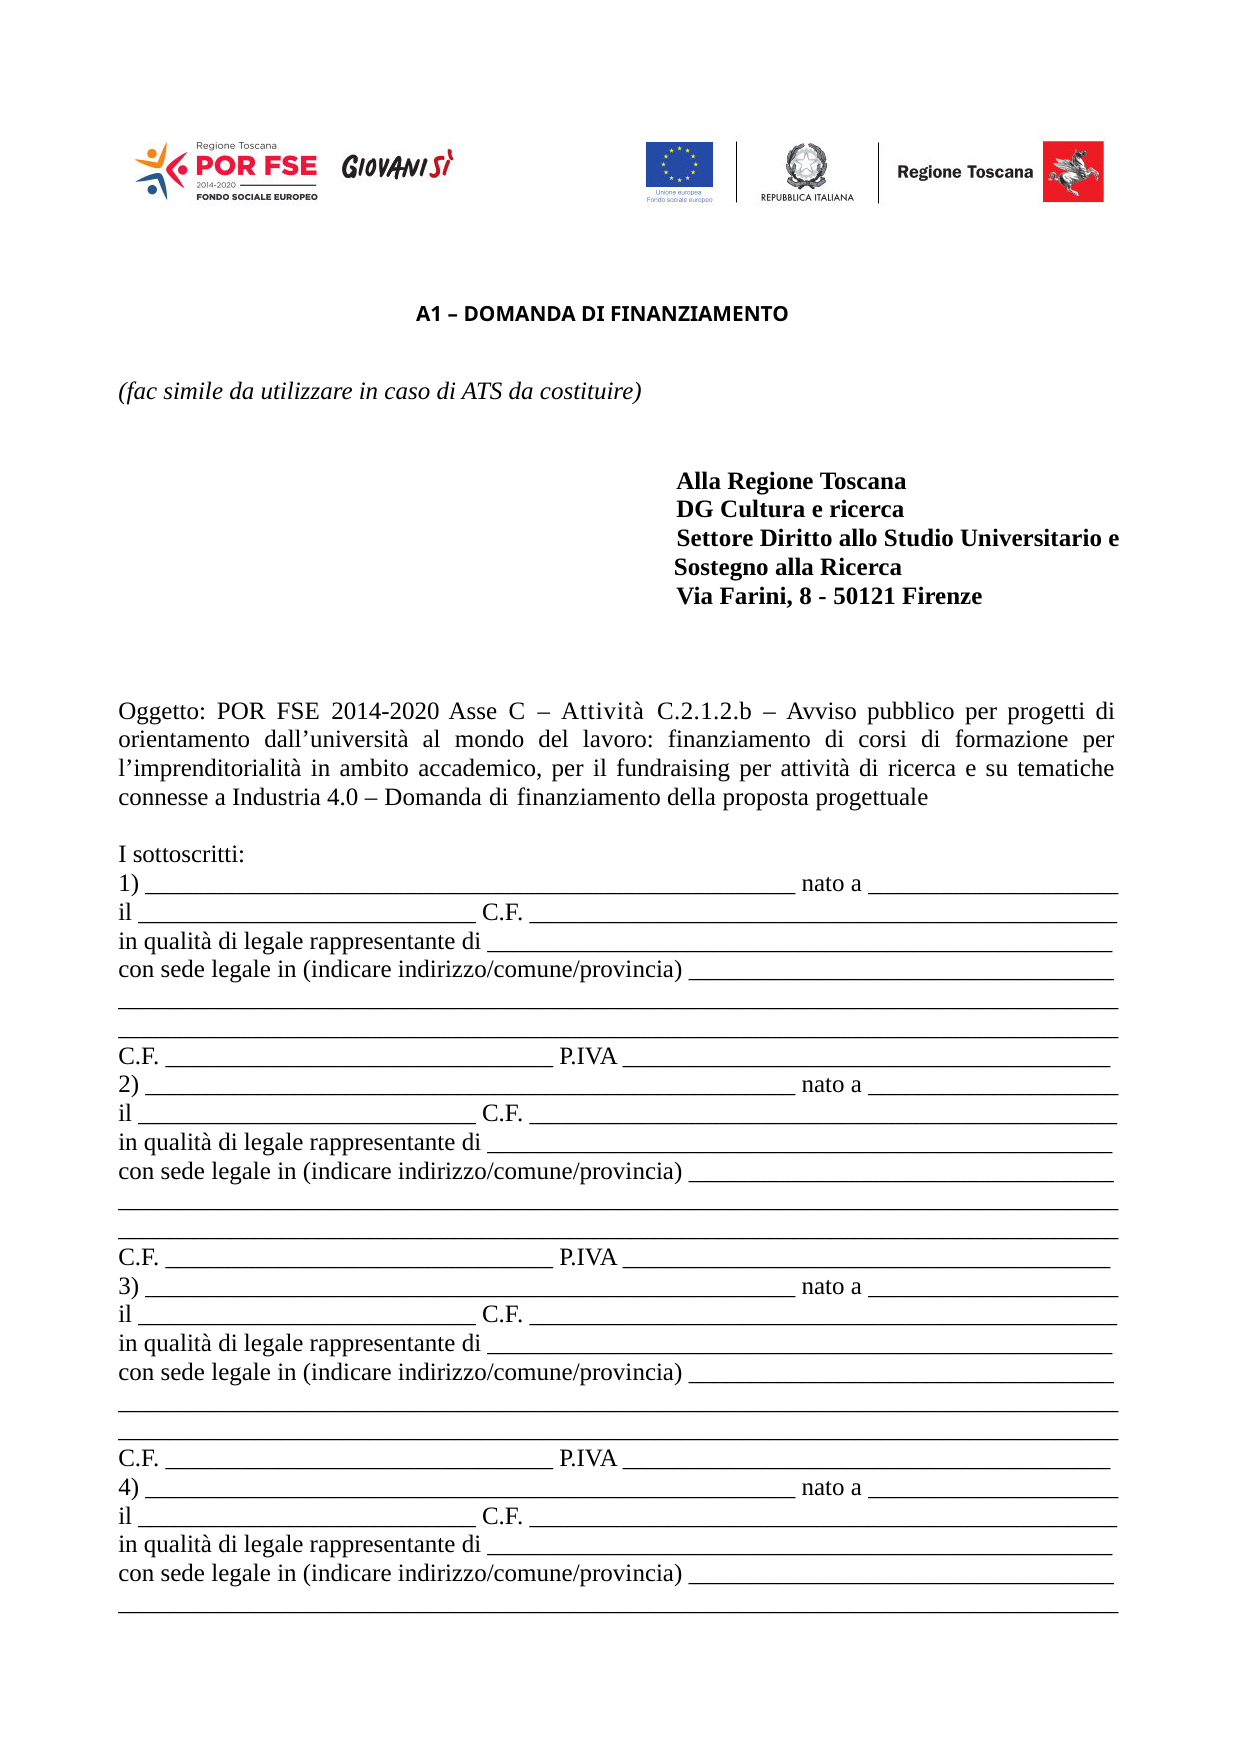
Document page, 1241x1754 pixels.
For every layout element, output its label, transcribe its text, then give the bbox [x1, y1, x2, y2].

text ________________________________________________________________________________ [118, 1414, 1122, 1443]
text Settore Diritto allo Studio Universitario e [676, 523, 1124, 552]
text con sede legale in (indicare indirizzo/comune/provincia) __________________________________ [118, 1156, 1122, 1184]
text C.F. _______________________________ P.IVA _______________________________________ [118, 1443, 1122, 1472]
text ________________________________________________________________________________ [118, 1184, 1122, 1213]
text Via Farini, 8 - 50121 Firenze [676, 581, 1124, 609]
text ________________________________________________________________________________ [118, 983, 1122, 1012]
text in qualità di legale rappresentante di __________________________________________________ [118, 1529, 1122, 1558]
text DG Cultura e ricerca [676, 494, 1074, 523]
text 4) ____________________________________________________ nato a ____________________ [118, 1472, 1122, 1501]
text con sede legale in (indicare indirizzo/comune/provincia) __________________________________ [118, 1357, 1122, 1386]
text Alla Regione Toscana [676, 466, 1124, 494]
picture [118, 118, 1123, 235]
text il ___________________________ C.F. _______________________________________________ [118, 1501, 1122, 1529]
text 3) ____________________________________________________ nato a ____________________ [118, 1271, 1122, 1299]
text ________________________________________________________________________________ [118, 1213, 1122, 1242]
text Oggetto: POR FSE 2014-2020 Asse C – Attività C.2.1.2.b – Avviso pubblico per progetti di orientamento dall’università al mondo del lavoro: finanziamento di corsi di formazione per l’imprenditorialità in ambito accademico, per il fundraising per attività di ricerca e su tematiche connesse a Industria 4.0 – Domanda di finanziamento della proposta progettuale [118, 696, 1116, 811]
text A1 – DOMANDA DI FINANZIAMENTO [118, 304, 1087, 325]
text il ___________________________ C.F. _______________________________________________ [118, 897, 1122, 926]
text Sostegno alla Ricerca [674, 552, 1124, 581]
text con sede legale in (indicare indirizzo/comune/provincia) __________________________________ [118, 1558, 1122, 1587]
text con sede legale in (indicare indirizzo/comune/provincia) __________________________________ [118, 954, 1122, 983]
text 2) ____________________________________________________ nato a ____________________ [118, 1069, 1122, 1098]
text C.F. _______________________________ P.IVA _______________________________________ [118, 1242, 1122, 1271]
text ________________________________________________________________________________ [118, 1386, 1122, 1414]
text (fac simile da utilizzare in caso di ATS da costituire) [129, 382, 1122, 403]
text 1) ____________________________________________________ nato a ____________________ [118, 868, 1122, 897]
text in qualità di legale rappresentante di __________________________________________________ [118, 926, 1122, 954]
text il ___________________________ C.F. _______________________________________________ [118, 1098, 1122, 1127]
text ________________________________________________________________________________ [118, 1012, 1122, 1041]
text in qualità di legale rappresentante di __________________________________________________ [118, 1328, 1122, 1357]
text il ___________________________ C.F. _______________________________________________ [118, 1299, 1122, 1328]
text ________________________________________________________________________________ [118, 1587, 1122, 1616]
text C.F. _______________________________ P.IVA _______________________________________ [118, 1041, 1122, 1069]
text in qualità di legale rappresentante di __________________________________________________ [118, 1127, 1122, 1156]
text I sottoscritti: [118, 839, 1117, 868]
